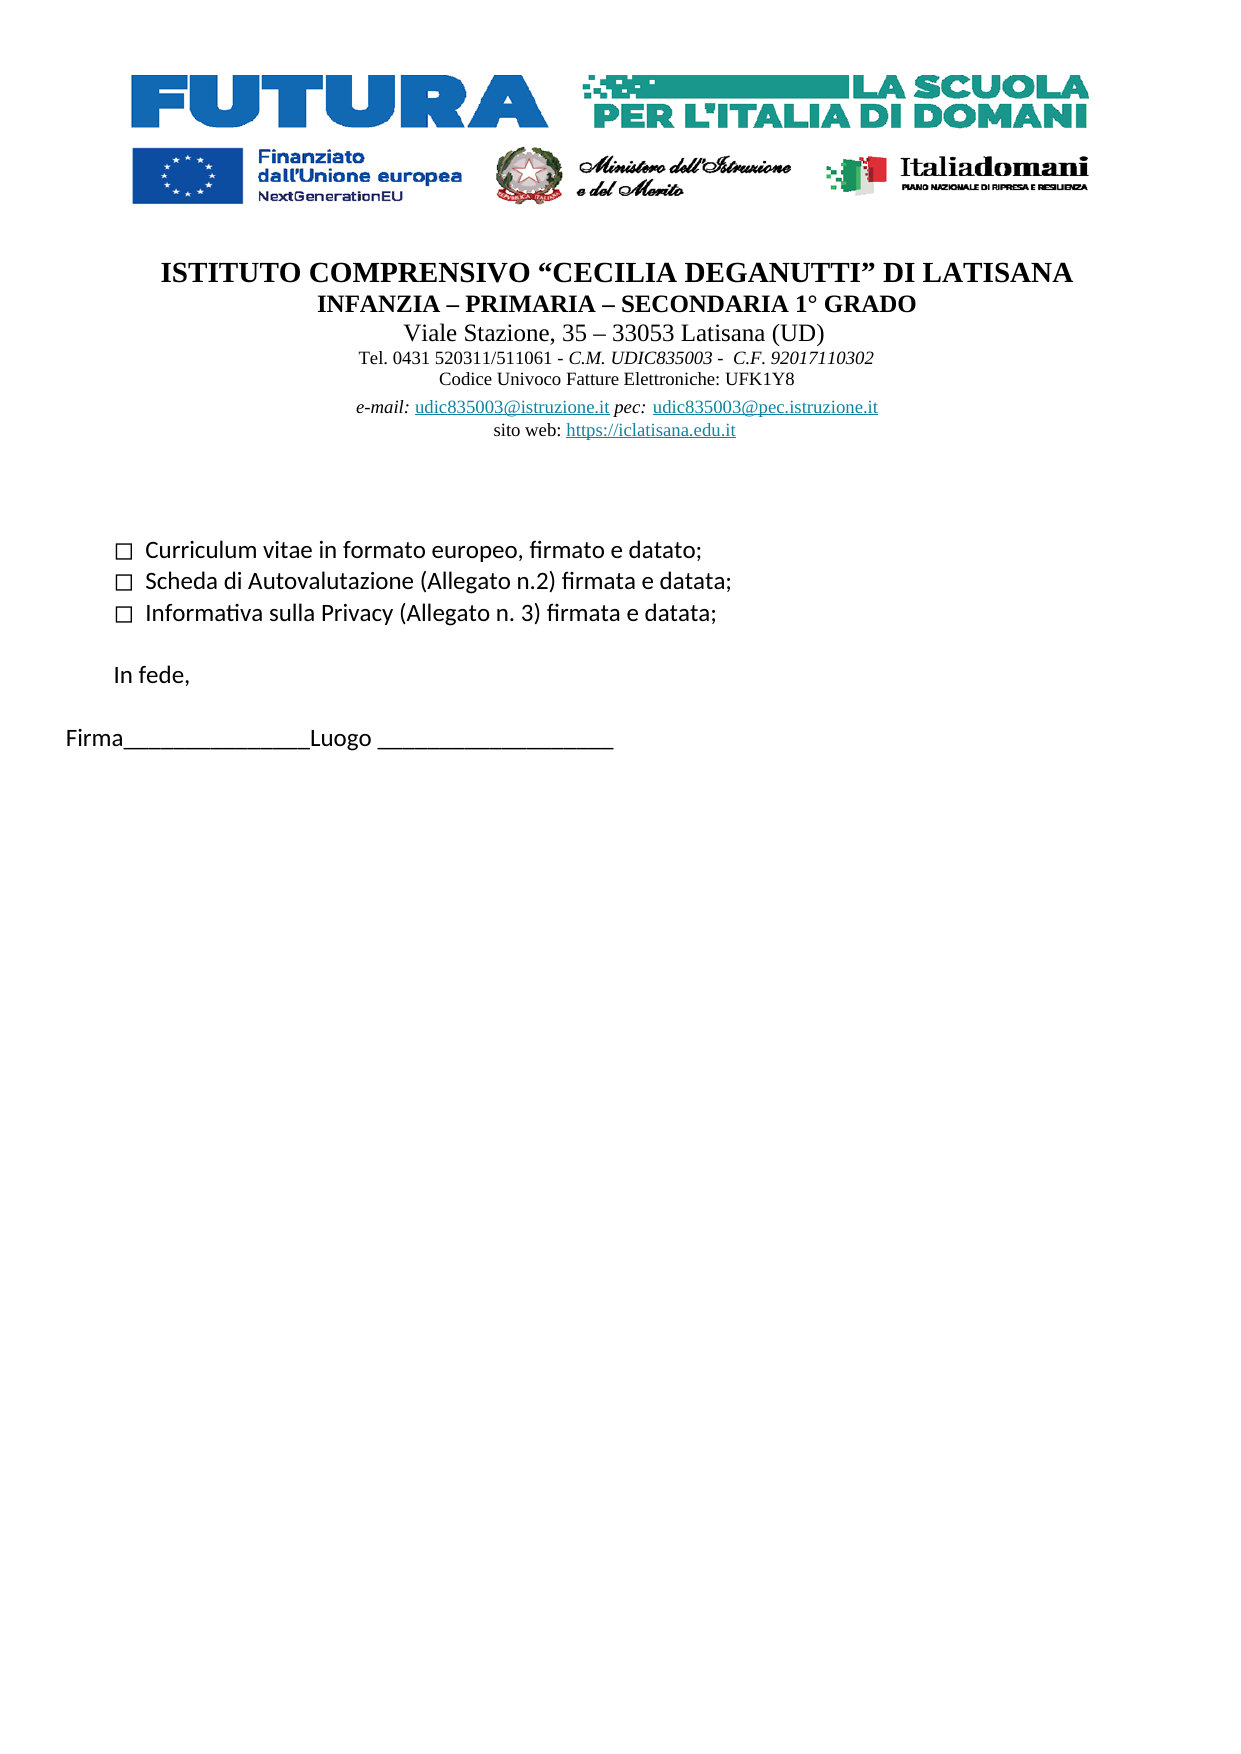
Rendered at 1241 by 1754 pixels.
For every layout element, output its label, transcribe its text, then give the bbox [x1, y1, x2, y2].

text ◻ Informativa sulla Privacy (Allegato n. 3) firmata e datata; [113, 597, 745, 628]
text In fede, [113, 659, 745, 690]
text ◻ Scheda di Autovalutazione (Allegato n.2) firmata e datata; [113, 565, 1169, 596]
text Firma_______________Luogo ___________________ [66, 722, 1169, 752]
text ◻ Curriculum vitae in formato europeo, firmato e datato; [113, 533, 1169, 564]
